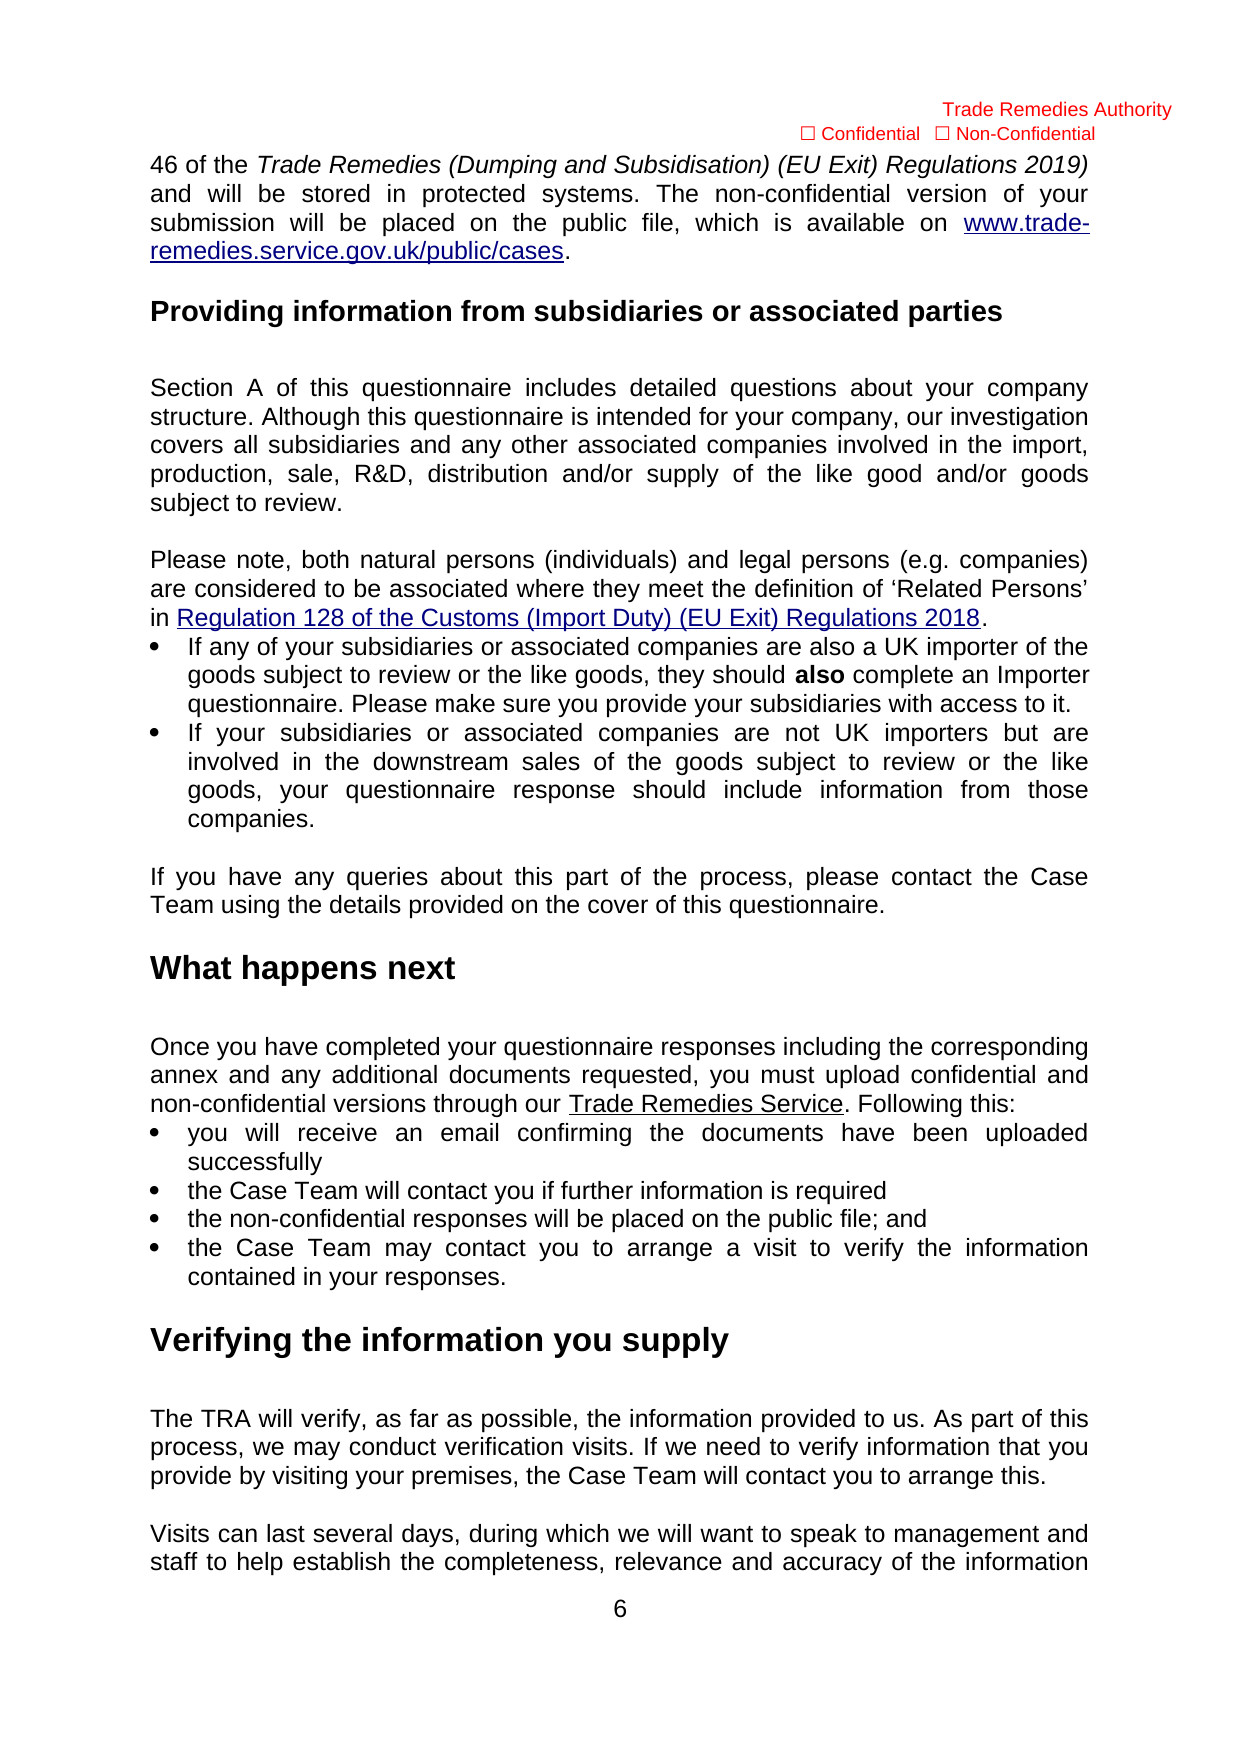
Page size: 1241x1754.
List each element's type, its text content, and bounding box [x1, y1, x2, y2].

text Once you have completed your questionnaire responses including the corresponding annex and any additional documents requested, you must upload confidential and non-confidential versions through our Trade Remedies Service. Following this: [150, 1032, 1090, 1118]
text If you have any queries about this part of the process, please contact the Case Team using the details provided on the cover of this questionnaire. [150, 862, 1090, 919]
text Please note, both natural persons (individuals) and legal persons (e.g. companies) are considered to be associated where they meet the definition of ‘Related Persons’ in Regulation 128 of the Customs (Import Duty) (EU Exit) Regulations 2018. [150, 545, 1090, 631]
subtitle What happens next [150, 948, 1090, 986]
subtitle Providing information from subsidiaries or associated parties [150, 294, 1090, 327]
text 46 of the Trade Remedies (Dumping and Subsidisation) (EU Exit) Regulations 2019) and will be stored in protected systems. The non-confidential version of your submission will be placed on the public file, which is available on www.trade-remedies.service.gov.uk/public/cases. [150, 150, 1090, 265]
text Section A of this questionnaire includes detailed questions about your company structure. Although this questionnaire is intended for your company, our investigation covers all subsidiaries and any other associated companies involved in the import, production, sale, R&D, distribution and/or supply of the like good and/or goods subject to review. [150, 373, 1090, 516]
list If any of your subsidiaries or associated companies are also a UK importer of the goods subject to review or the like goods, they should also complete an Importer questionnaire. Please make sure you provide your subsidiaries with access to it. [150, 631, 1090, 718]
text The TRA will verify, as far as possible, the information provided to us. As part of this process, we may conduct verification visits. If we need to verify information that you provide by visiting your premises, the Case Team will contact you to arrange this. [150, 1403, 1090, 1490]
list the Case Team will contact you if further information is required [150, 1176, 1090, 1204]
list the Case Team may contact you to arrange a visit to verify the information contained in your responses. [150, 1233, 1090, 1291]
subtitle Verifying the information you supply [150, 1320, 1090, 1358]
list the non-confidential responses will be placed on the public file; and [150, 1204, 1090, 1233]
list you will receive an email confirming the documents have been uploaded successfully [150, 1118, 1090, 1176]
text Visits can last several days, during which we will want to speak to management and staff to help establish the completeness, relevance and accuracy of the information [150, 1518, 1090, 1576]
list If your subsidiaries or associated companies are not UK importers but are involved in the downstream sales of the goods subject to review or the like goods, your questionnaire response should include information from those companies. [150, 718, 1090, 833]
